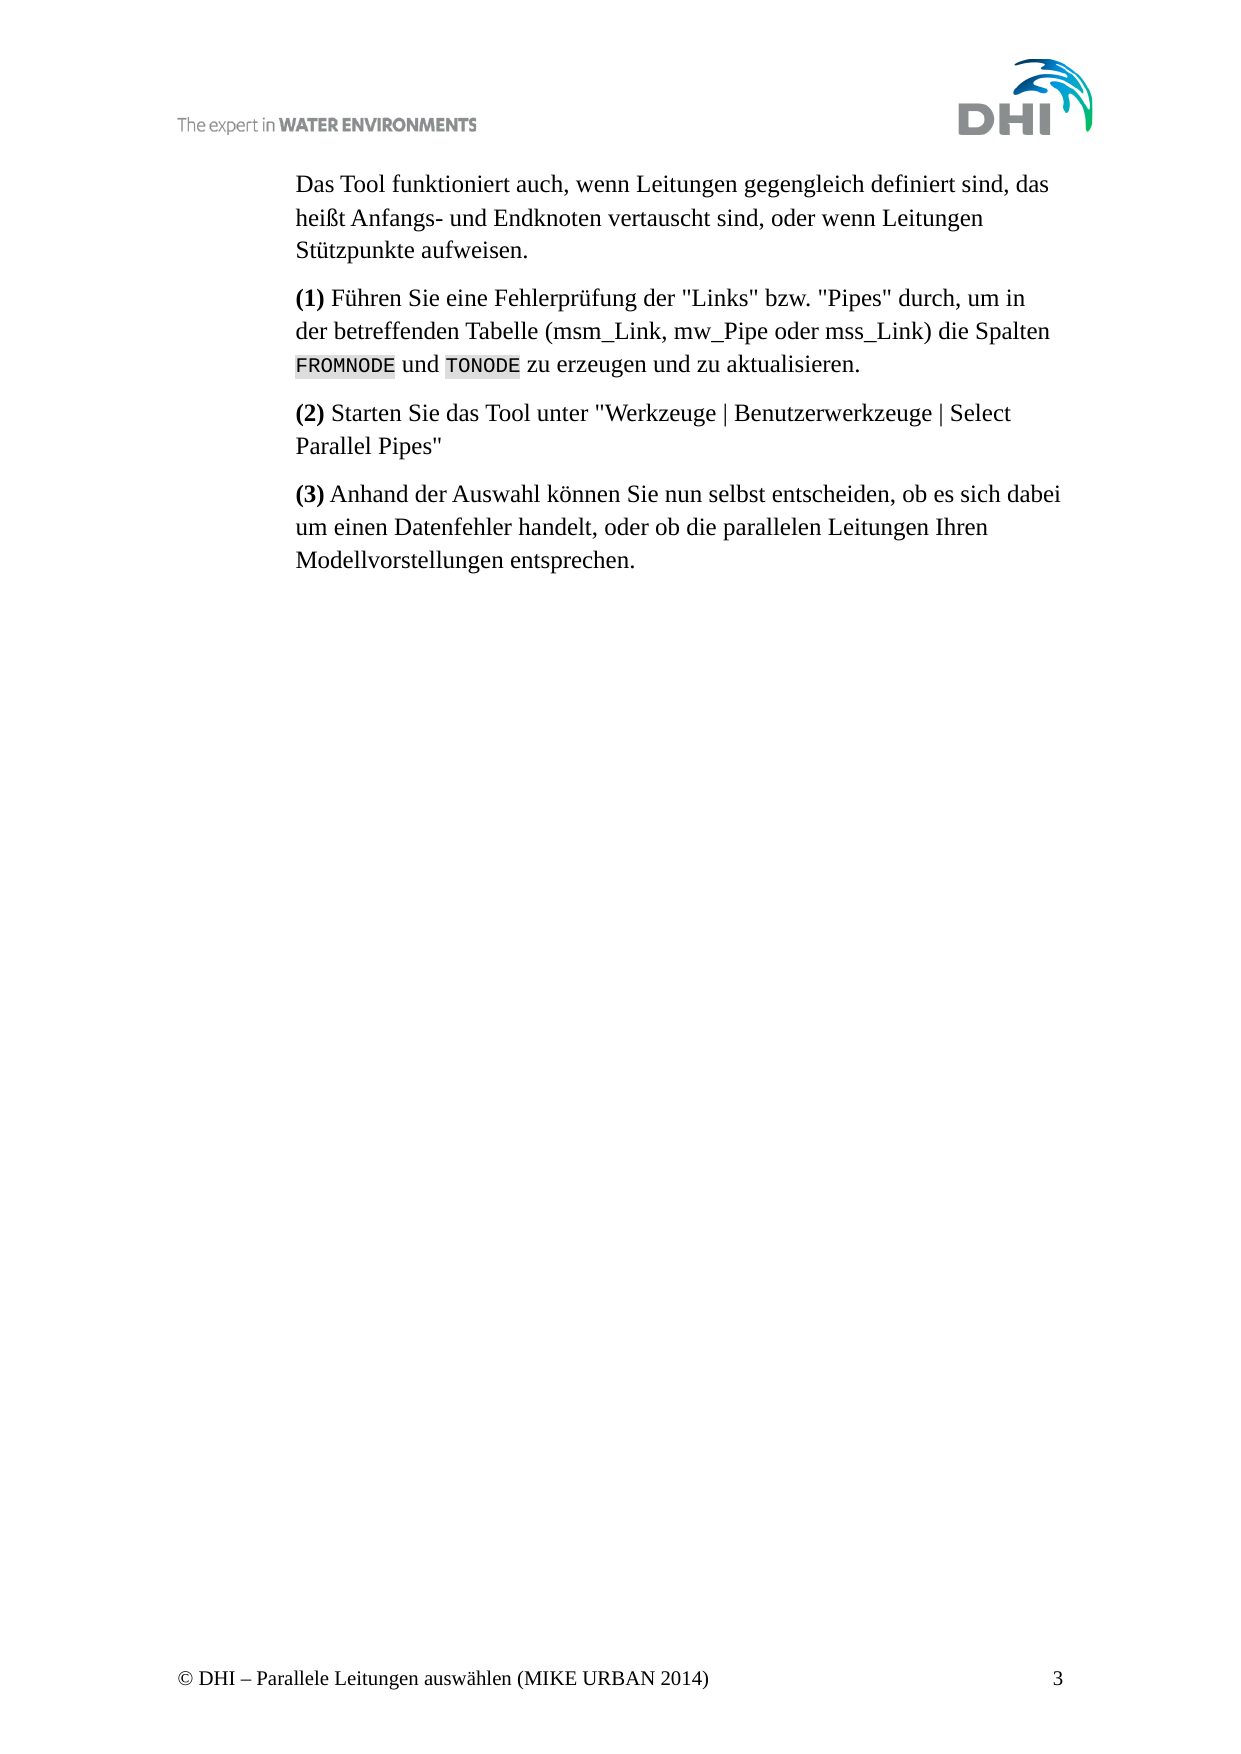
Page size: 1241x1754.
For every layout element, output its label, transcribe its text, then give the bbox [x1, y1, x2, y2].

text Das Tool funktioniert auch, wenn Leitungen gegengleich definiert sind, das heißt Anfangs- und Endknoten vertauscht sind, oder wenn Leitungen Stützpunkte aufweisen. [295, 169, 1063, 264]
text (3) Anhand der Auswahl können Sie nun selbst entscheiden, ob es sich dabei um einen Datenfehler handelt, oder ob die parallelen Leitungen Ihren Modellvorstellungen entsprechen. [295, 479, 1063, 574]
text (2) Starten Sie das Tool unter "Werkzeuge | Benutzerwerkzeuge | Select Parallel Pipes" [295, 398, 1063, 460]
picture [177, 117, 477, 135]
text (1) Führen Sie eine Fehlerprüfung der "Links" bzw. "Pipes" durch, um in der betreffenden Tabelle (msm_Link, mw_Pipe oder mss_Link) die Spalten FROMNODE und TONODE zu erzeugen und zu aktualisieren. [295, 283, 1063, 379]
picture [958, 59, 1093, 135]
